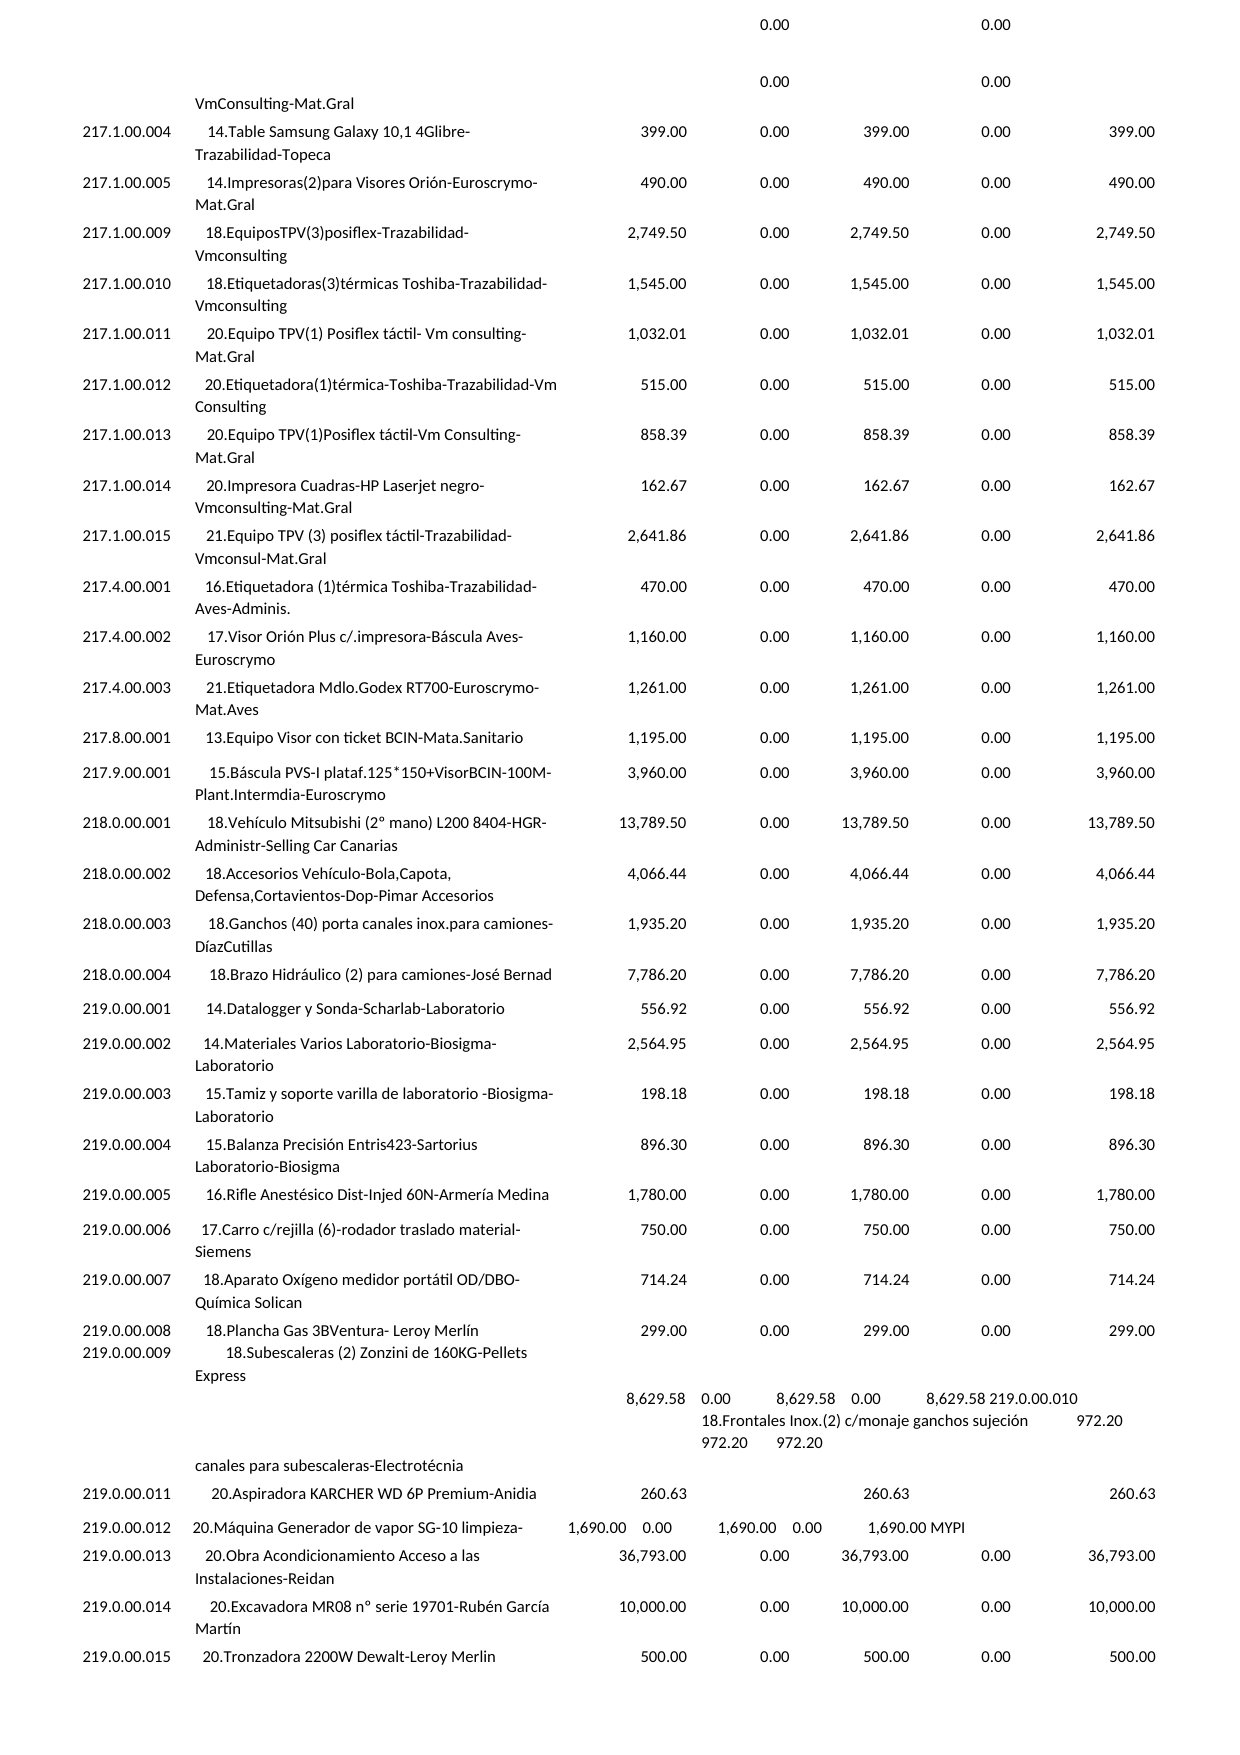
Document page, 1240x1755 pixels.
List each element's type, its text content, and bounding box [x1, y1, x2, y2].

text Mat.Gral [195, 346, 1155, 366]
text 217.4.00.002 17.Visor Orión Plus c/.impresora-Báscula Aves- 1,160.00 0.00 1,160.00 0.00 1,160.00 [82, 627, 1155, 647]
text 219.0.00.001 14.Datalogger y Sonda-Scharlab-Laboratorio 556.92 0.00 556.92 0.00 556.92 [82, 999, 1155, 1019]
text 217.1.00.010 18.Etiquetadoras(3)térmicas Toshiba-Trazabilidad- 1,545.00 0.00 1,545.00 0.00 1,545.00 [82, 273, 1155, 293]
text 219.0.00.012 20.Máquina Generador de vapor SG-10 limpieza- 1,690.00 0.00 1,690.00 0.00 1,690.00 MYPI [82, 1518, 1156, 1538]
text Plant.Intermdia-Euroscrymo [195, 785, 1155, 805]
text 217.8.00.001 13.Equipo Visor con ticket BCIN-Mata.Sanitario 1,195.00 0.00 1,195.00 0.00 1,195.00 [82, 728, 1155, 748]
text 217.1.00.011 20.Equipo TPV(1) Posiflex táctil- Vm consulting- 1,032.01 0.00 1,032.01 0.00 1,032.01 [82, 323, 1155, 344]
text 217.1.00.015 21.Equipo TPV (3) posiflex táctil-Trazabilidad- 2,641.86 0.00 2,641.86 0.00 2,641.86 [82, 526, 1155, 546]
text canales para subescaleras-Electrotécnia [195, 1455, 1156, 1476]
text 217.1.00.005 14.Impresoras(2)para Visores Orión-Euroscrymo- 490.00 0.00 490.00 0.00 490.00 [82, 172, 1155, 192]
text 217.1.00.004 14.Table Samsung Galaxy 10,1 4Glibre- 399.00 0.00 399.00 0.00 399.00 [82, 121, 1155, 142]
text 219.0.00.007 18.Aparato Oxígeno medidor portátil OD/DBO- 714.24 0.00 714.24 0.00 714.24 [82, 1270, 1155, 1290]
text Consulting [195, 397, 1155, 417]
text Laboratorio [195, 1056, 1155, 1076]
text 219.0.00.004 15.Balanza Precisión Entris423-Sartorius 896.30 0.00 896.30 0.00 896.30 [82, 1134, 1155, 1154]
text 217.1.00.014 20.Impresora Cuadras-HP Laserjet negro- 162.67 0.00 162.67 0.00 162.67 [82, 475, 1155, 495]
text 217.4.00.003 21.Etiquetadora Mdlo.Godex RT700-Euroscrymo- 1,261.00 0.00 1,261.00 0.00 1,261.00 [82, 677, 1155, 697]
text Laboratorio-Biosigma [195, 1157, 1155, 1177]
text Administr-Selling Car Canarias [195, 835, 1155, 856]
text Vmconsul-Mat.Gral [195, 548, 1155, 568]
text Laboratorio [195, 1106, 1155, 1127]
text Mat.Gral [195, 194, 1155, 215]
text 218.0.00.003 18.Ganchos (40) porta canales inox.para camiones- 1,935.20 0.00 1,935.20 0.00 1,935.20 [82, 914, 1155, 934]
text 219.0.00.011 20.Aspiradora KARCHER WD 6P Premium-Anidia 260.63 260.63 260.63 [82, 1483, 1156, 1503]
text VmConsulting-Mat.Gral [195, 93, 1155, 114]
text Vmconsulting [195, 245, 1155, 265]
text Defensa,Cortavientos-Dop-Pimar Accesorios [195, 886, 1155, 906]
text 219.0.00.013 20.Obra Acondicionamiento Acceso a las 36,793.00 0.00 36,793.00 0.00 36,793.00 [82, 1546, 1156, 1566]
text 219.0.00.006 17.Carro c/rejilla (6)-rodador traslado material- 750.00 0.00 750.00 0.00 750.00 [82, 1219, 1155, 1239]
text 219.0.00.015 20.Tronzadora 2200W Dewalt-Leroy Merlin 500.00 0.00 500.00 0.00 500.00 [82, 1647, 1156, 1667]
text 219.0.00.005 16.Rifle Anestésico Dist-Injed 60N-Armería Medina 1,780.00 0.00 1,780.00 0.00 1,780.00 [82, 1185, 1155, 1205]
text Siemens [195, 1242, 1155, 1262]
text 219.0.00.009 18.Subescaleras (2) Zonzini de 160KG-Pellets [82, 1343, 528, 1363]
text Euroscrymo [195, 649, 1155, 669]
text Vmconsulting-Mat.Gral [195, 498, 1155, 518]
text 217.1.00.009 18.EquiposTPV(3)posiflex-Trazabilidad- 2,749.50 0.00 2,749.50 0.00 2,749.50 [82, 222, 1155, 243]
text Trazabilidad-Topeca [195, 144, 1155, 164]
text Instalaciones-Reidan [195, 1568, 1156, 1588]
text 219.0.00.014 20.Excavadora MR08 nº serie 19701-Rubén García 10,000.00 0.00 10,000.00 0.00 10,000.00 [82, 1596, 1156, 1616]
text 218.0.00.001 18.Vehículo Mitsubishi (2º mano) L200 8404-HGR- 13,789.50 0.00 13,789.50 0.00 13,789.50 [82, 813, 1155, 833]
text DíazCutillas [195, 936, 1155, 957]
text 219.0.00.003 15.Tamiz y soporte varilla de laboratorio -Biosigma- 198.18 0.00 198.18 0.00 198.18 [82, 1084, 1155, 1104]
text 218.0.00.004 18.Brazo Hidráulico (2) para camiones-José Bernad 7,786.20 0.00 7,786.20 0.00 7,786.20 [82, 964, 1155, 984]
text 217.4.00.001 16.Etiquetadora (1)térmica Toshiba-Trazabilidad- 470.00 0.00 470.00 0.00 470.00 [82, 576, 1155, 596]
text 8,629.58 0.00 8,629.58 0.00 8,629.58 219.0.00.010 18.Frontales Inox.(2) c/monaje ganchos sujeción 972.20 972.20 972.20 [626, 1388, 1156, 1453]
text 218.0.00.002 18.Accesorios Vehículo-Bola,Capota, 4,066.44 0.00 4,066.44 0.00 4,066.44 [82, 863, 1155, 883]
text Vmconsulting [195, 296, 1155, 316]
text Mat.Aves [195, 700, 1155, 720]
text Express [195, 1365, 528, 1386]
text 217.1.00.013 20.Equipo TPV(1)Posiflex táctil-Vm Consulting- 858.39 0.00 858.39 0.00 858.39 [82, 424, 1155, 445]
text 219.0.00.008 18.Plancha Gas 3BVentura- Leroy Merlín 299.00 0.00 299.00 0.00 299.00 [82, 1320, 1155, 1341]
text Química Solican [195, 1292, 1155, 1313]
text Aves-Adminis. [195, 599, 1155, 619]
text Mat.Gral [195, 447, 1155, 467]
text 219.0.00.002 14.Materiales Varios Laboratorio-Biosigma- 2,564.95 0.00 2,564.95 0.00 2,564.95 [82, 1033, 1155, 1053]
text 217.1.00.012 20.Etiquetadora(1)térmica-Toshiba-Trazabilidad-Vm 515.00 0.00 515.00 0.00 515.00 [82, 374, 1155, 394]
text Martín [195, 1619, 1156, 1639]
text 217.9.00.001 15.Báscula PVS-I plataf.125*150+VisorBCIN-100M- 3,960.00 0.00 3,960.00 0.00 3,960.00 [82, 762, 1155, 782]
